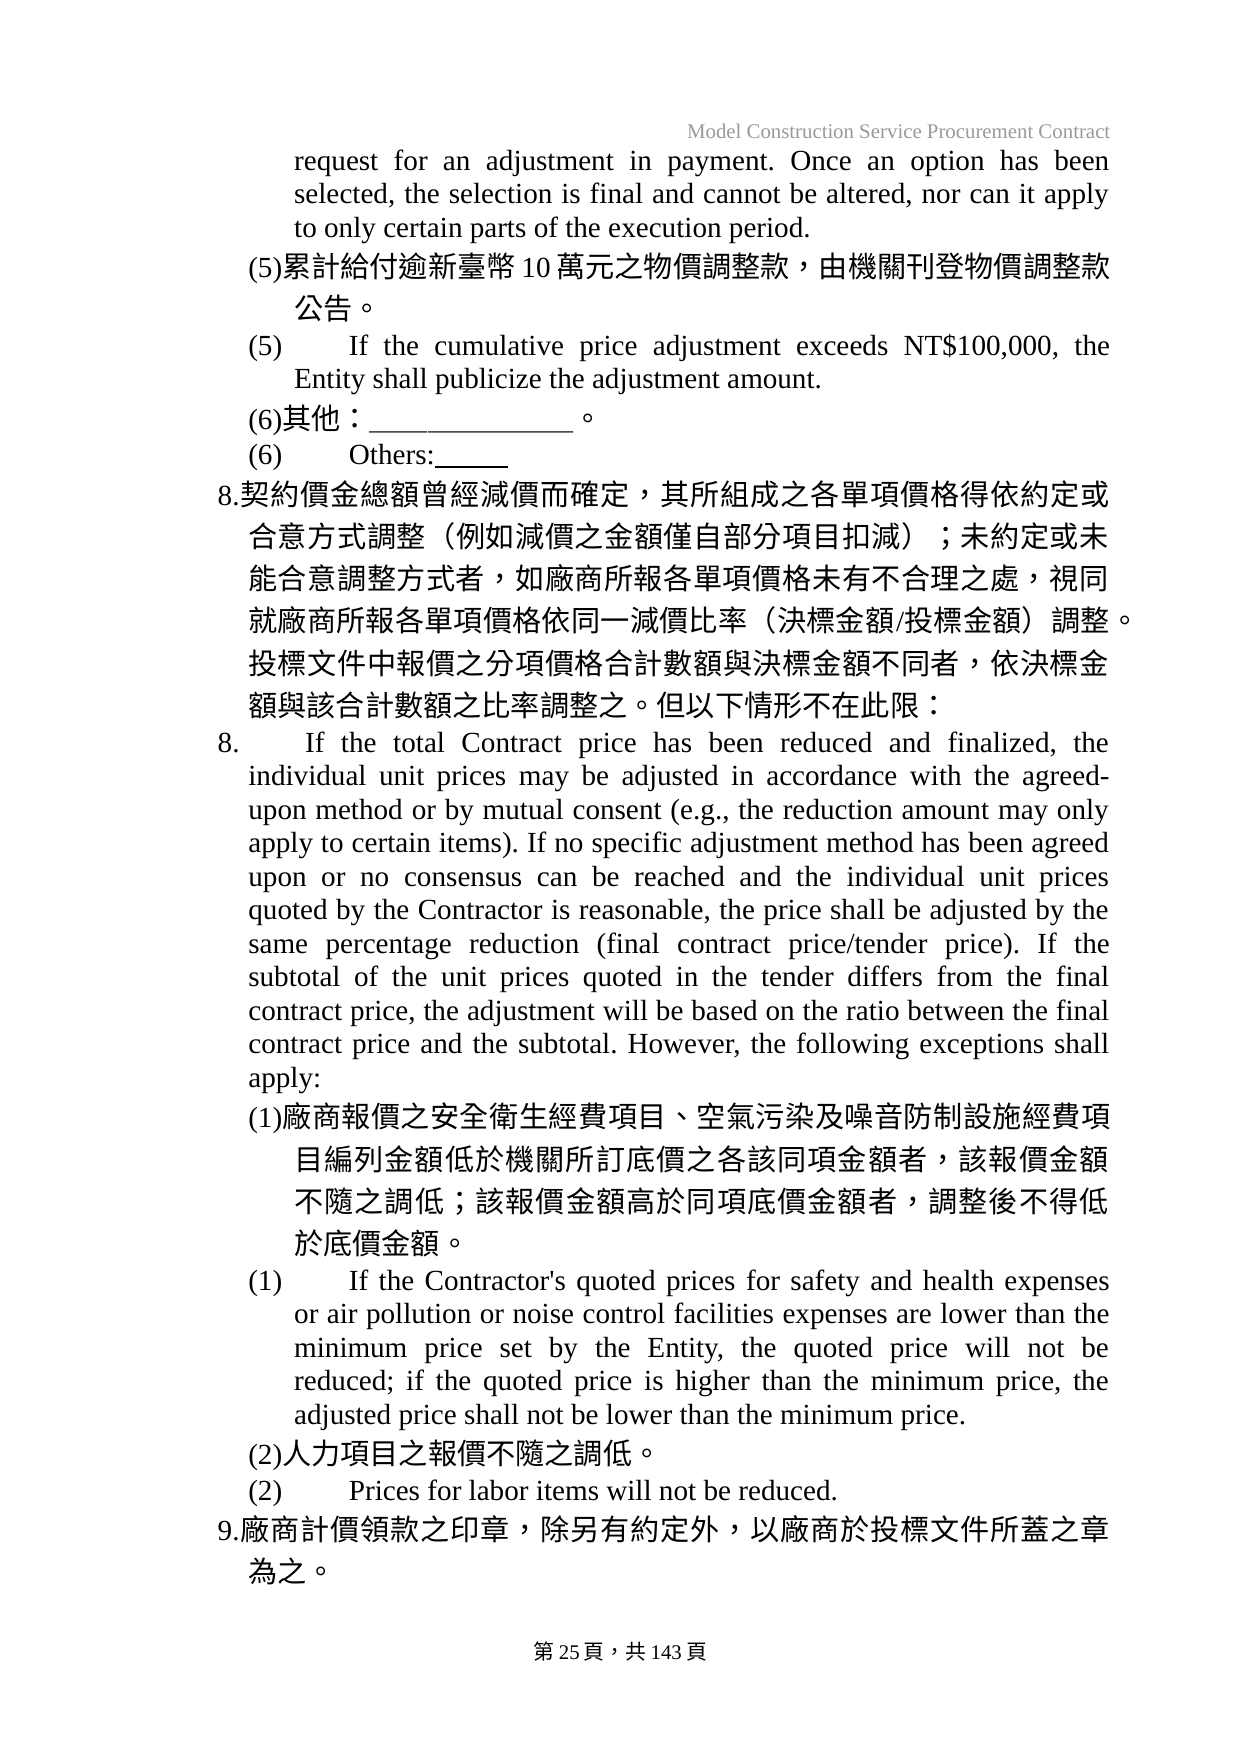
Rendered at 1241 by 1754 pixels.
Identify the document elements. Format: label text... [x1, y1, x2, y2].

text (5) If the cumulative price adjustment exceeds NT$100,000, the Entity shall publicize the adjustment amount. [248, 328, 1110, 395]
text 9.廠商計價領款之印章，除另有約定外，以廠商於投標文件所蓋之章為之。 [217, 1506, 1110, 1591]
text 8.契約價金總額曾經減價而確定，其所組成之各單項價格得依約定或合意方式調整（例如減價之金額僅自部分項目扣減）；未約定或未能合意調整方式者，如廠商所報各單項價格未有不合理之處，視同就廠商所報各單項價格依同一減價比率（決標金額/投標金額）調整。投標文件中報價之分項價格合計數額與決標金額不同者，依決標金額與該合計數額之比率調整之。但以下情形不在此限： [217, 471, 1110, 725]
text 8. If the total Contract price has been reduced and finalized, the individual unit prices may be adjusted in accordance with the agreed-upon method or by mutual consent (e.g., the reduction amount may only apply to certain items). If no specific adjustment method has been agreed upon or no consensus can be reached and the individual unit prices quoted by the Contractor is reasonable, the price shall be adjusted by the same percentage reduction (final contract price/tender price). If the subtotal of the unit prices quoted in the tender differs from the final contract price, the adjustment will be based on the ratio between the final contract price and the subtotal. However, the following exceptions shall apply: [217, 725, 1110, 1094]
text (5)累計給付逾新臺幣10萬元之物價調整款，由機關刊登物價調整款公告。 [248, 243, 1110, 328]
text (2)人力項目之報價不隨之調低。 [248, 1431, 1110, 1473]
text (6) Others: [248, 437, 1110, 471]
text (6)其他：＿＿＿＿＿＿＿。 [248, 395, 1110, 437]
text (1)廠商報價之安全衛生經費項目、空氣污染及噪音防制設施經費項目編列金額低於機關所訂底價之各該同項金額者，該報價金額不隨之調低；該報價金額高於同項底價金額者，調整後不得低於底價金額。 [248, 1094, 1110, 1263]
text (1) If the Contractor's quoted prices for safety and health expenses or air pollution or noise control facilities expenses are lower than the minimum price set by the Entity, the quoted price will not be reduced; if the quoted price is higher than the minimum price, the adjusted price shall not be lower than the minimum price. [248, 1263, 1110, 1431]
text (2) Prices for labor items will not be reduced. [248, 1473, 1110, 1506]
text request for an adjustment in payment. Once an option has been selected, the selection is final and cannot be altered, nor can it apply to only certain parts of the execution period. [248, 143, 1110, 243]
